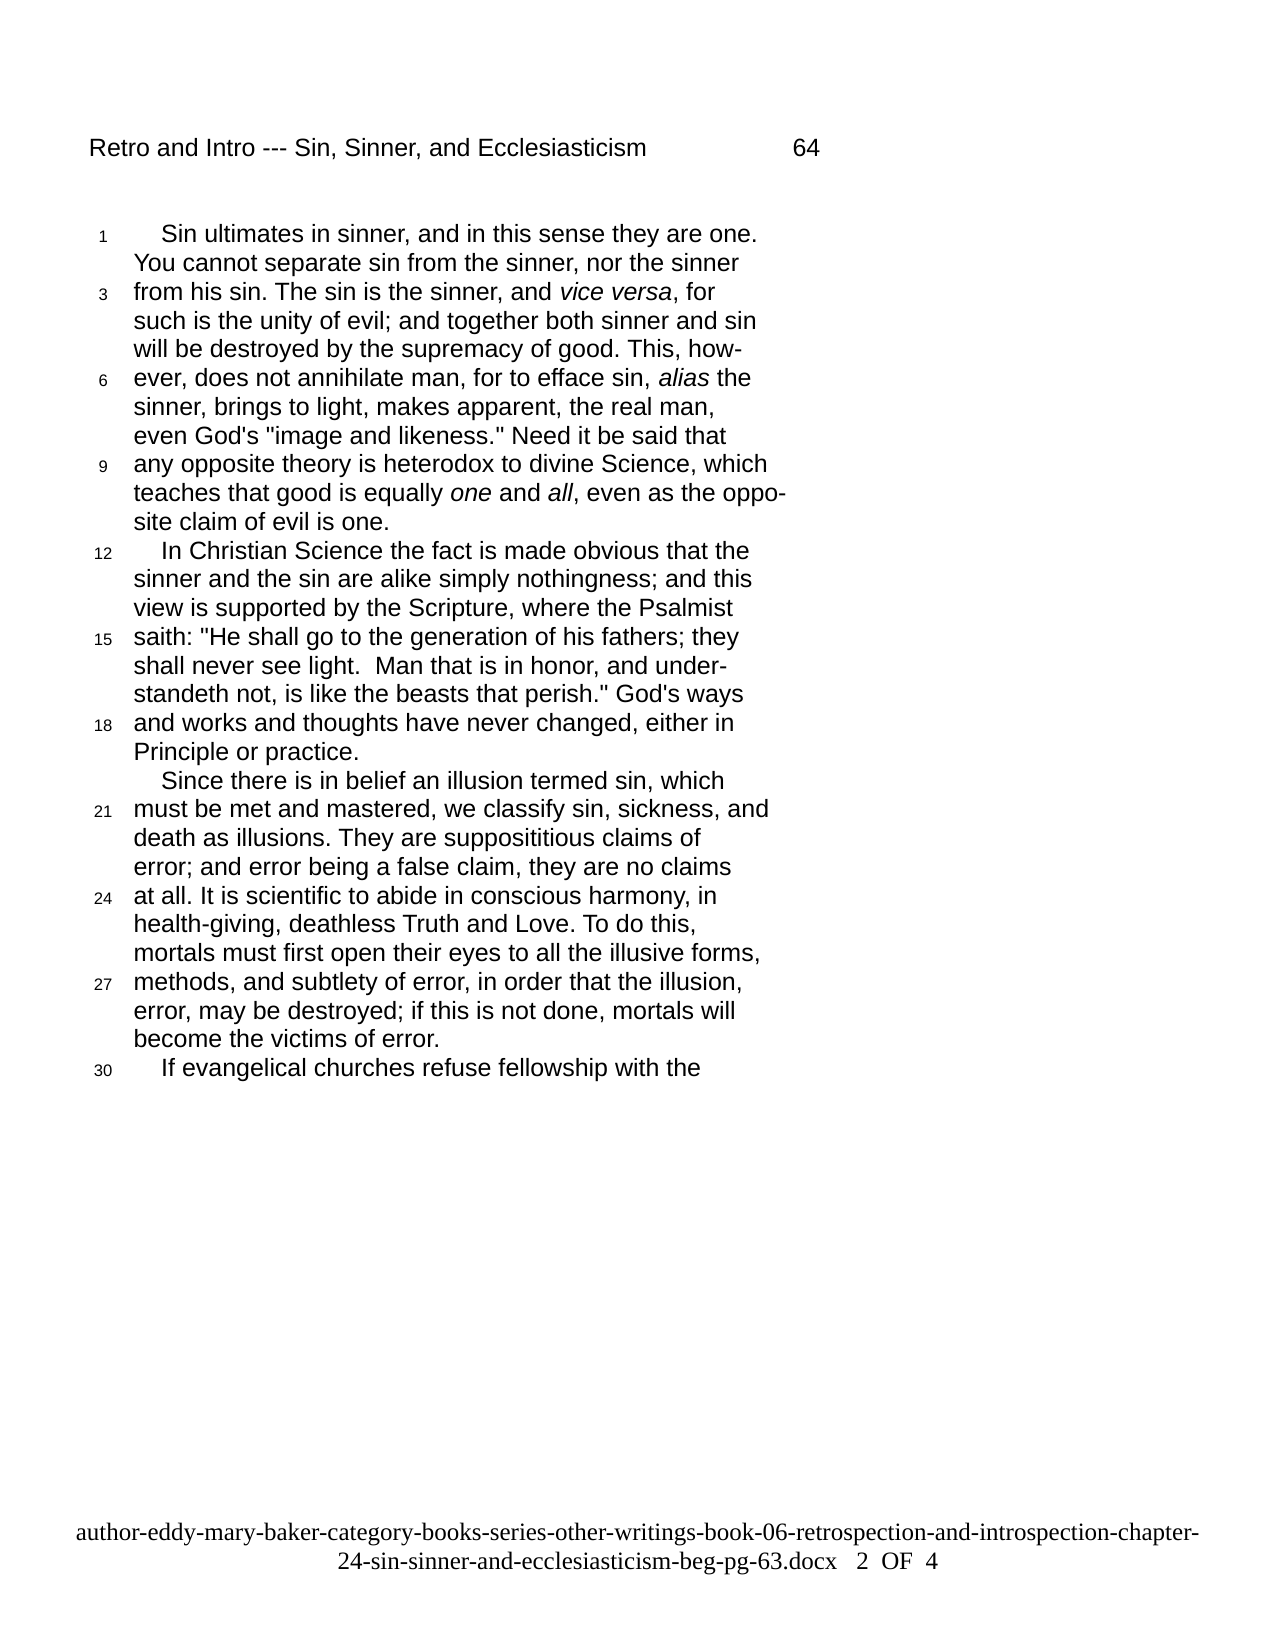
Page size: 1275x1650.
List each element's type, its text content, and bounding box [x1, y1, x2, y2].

text view is supported by the Scripture, where the Psalmist [94, 593, 1200, 622]
text sinner and the sin are alike simply nothingness; and this [94, 564, 1200, 593]
text will be destroyed by the supremacy of good. This, how- [94, 334, 1200, 363]
text shall never see light. Man that is in honor, and under- [94, 651, 1200, 679]
text 24 at all. It is scientific to abide in conscious harmony, in [94, 881, 1200, 909]
text You cannot separate sin from the sinner, nor the sinner [94, 248, 1200, 277]
text even God's "image and likeness." Need it be said that [94, 421, 1200, 449]
text standeth not, is like the beasts that perish." God's ways [94, 679, 1200, 708]
text Principle or practice. [94, 737, 1200, 766]
text 1 Sin ultimates in sinner, and in this sense they are one. [94, 219, 1200, 248]
text sinner, brings to light, makes apparent, the real man, [94, 392, 1200, 421]
text 3 from his sin. The sin is the sinner, and vice versa, for [94, 277, 1200, 306]
text 30 If evangelical churches refuse fellowship with the [94, 1053, 1200, 1082]
text Retro and Intro --- Sin, Sinner, and Ecclesiasticism 64 [75, 133, 1200, 162]
text error, may be destroyed; if this is not done, mortals will [94, 996, 1200, 1024]
text 12 In Christian Science the fact is made obvious that the [94, 536, 1200, 564]
text health-giving, deathless Truth and Love. To do this, [94, 909, 1200, 938]
text 6 ever, does not annihilate man, for to efface sin, alias the [94, 363, 1200, 392]
text 18 and works and thoughts have never changed, either in [94, 708, 1200, 737]
text Since there is in belief an illusion termed sin, which [94, 766, 1200, 794]
text death as illusions. They are supposititious claims of [94, 823, 1200, 852]
text become the victims of error. [94, 1024, 1200, 1053]
text teaches that good is equally one and all, even as the oppo- [94, 478, 1200, 507]
text 27 methods, and subtlety of error, in order that the illusion, [94, 967, 1200, 996]
text 15 saith: "He shall go to the generation of his fathers; they [94, 622, 1200, 651]
text 9 any opposite theory is heterodox to divine Science, which [94, 449, 1200, 478]
text site claim of evil is one. [94, 507, 1200, 536]
text 21 must be met and mastered, we classify sin, sickness, and [94, 794, 1200, 823]
text such is the unity of evil; and together both sinner and sin [94, 306, 1200, 334]
text error; and error being a false claim, they are no claims [94, 852, 1200, 881]
text mortals must first open their eyes to all the illusive forms, [94, 938, 1200, 967]
